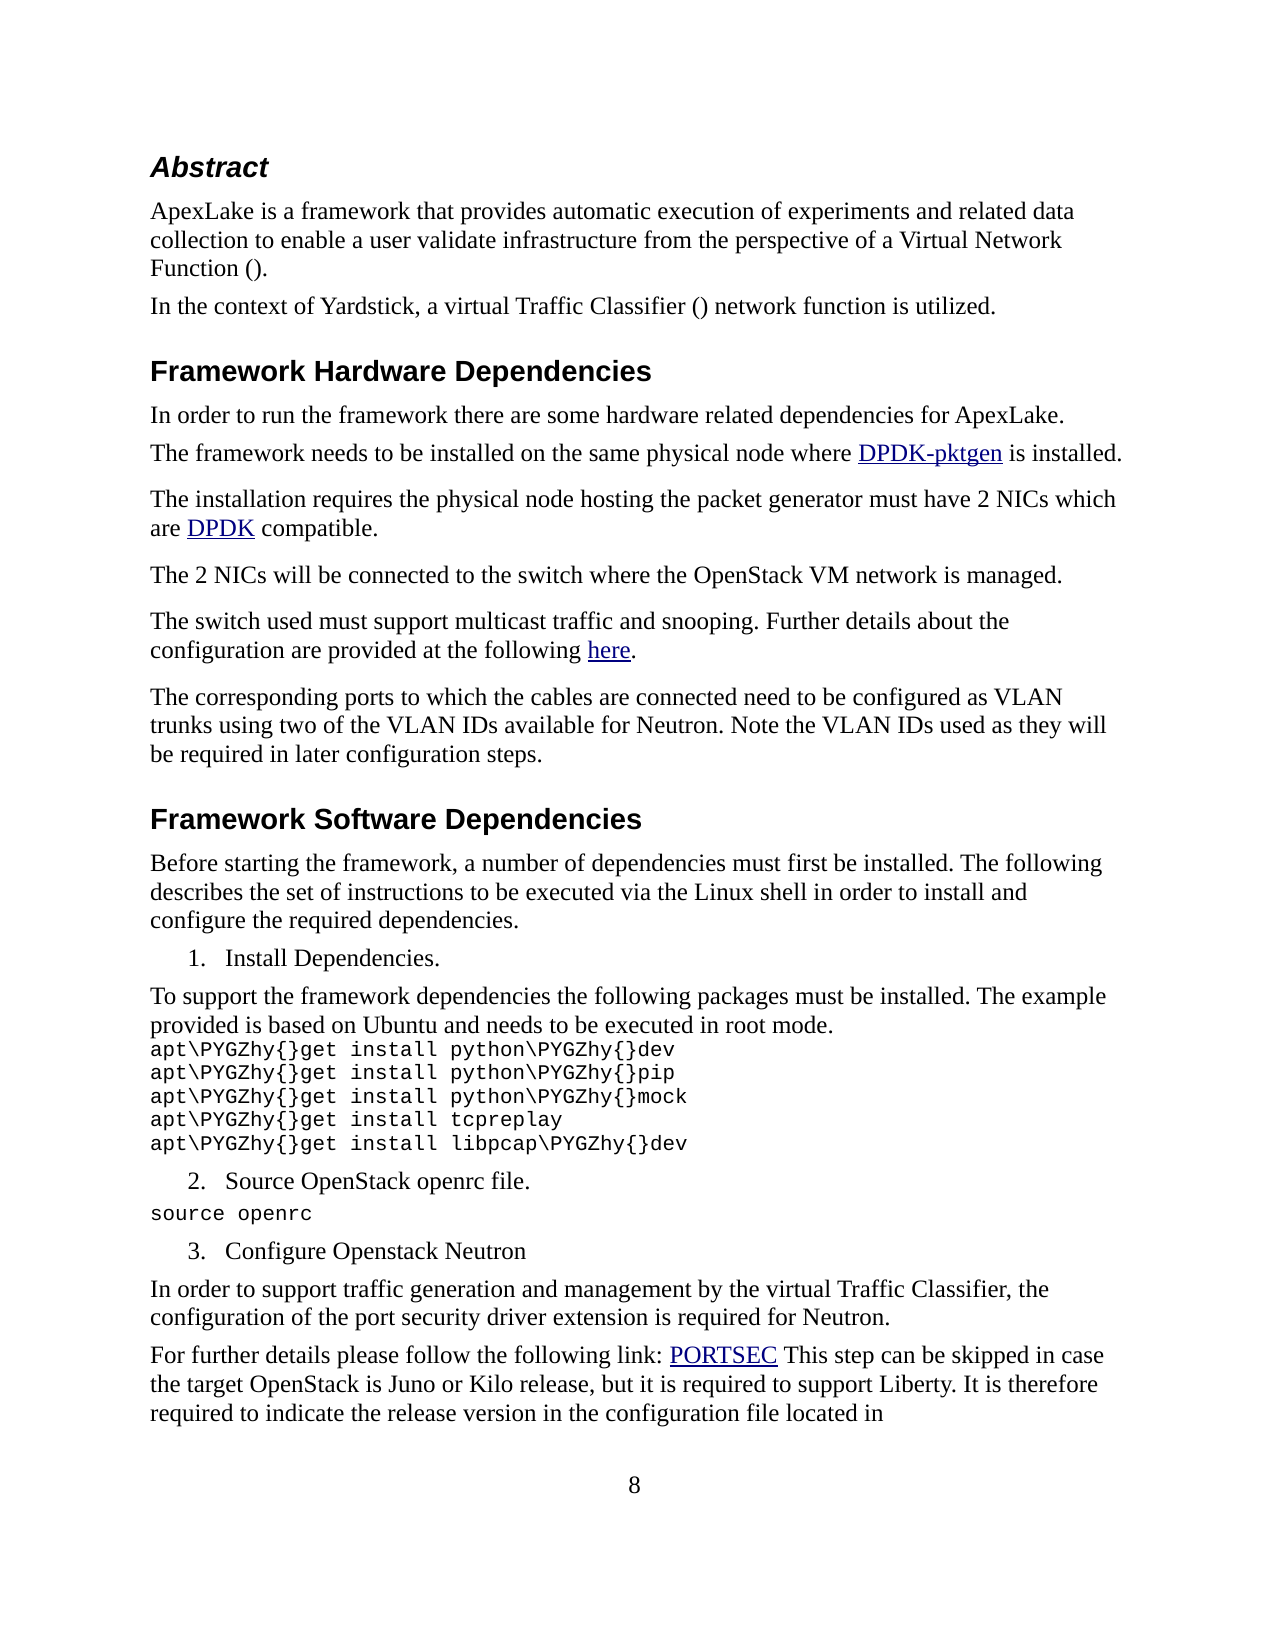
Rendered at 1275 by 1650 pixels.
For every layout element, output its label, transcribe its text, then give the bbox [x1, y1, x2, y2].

text In the context of Yardstick, a virtual Traffic Classifier () network function is utilized. [150, 291, 1125, 320]
text To support the framework dependencies the following packages must be installed. The example provided is based on Ubuntu and needs to be executed in root mode. [150, 981, 1125, 1038]
text apt\PYGZhy{}get install python\PYGZhy{}dev [150, 1038, 1125, 1062]
text For further details please follow the following link: PORTSEC This step can be skipped in case the target OpenStack is Juno or Kilo release, but it is required to support Liberty. It is therefore required to indicate the release version in the configuration file located in [150, 1340, 1125, 1426]
text apt\PYGZhy{}get install libpcap\PYGZhy{}dev [150, 1133, 1125, 1157]
text apt\PYGZhy{}get install tcpreplay [150, 1109, 1125, 1133]
text source openrc [150, 1203, 1125, 1227]
text apt\PYGZhy{}get install python\PYGZhy{}pip [150, 1062, 1125, 1086]
subtitle Framework Hardware Dependencies [150, 354, 1125, 387]
subtitle Abstract [150, 150, 1125, 183]
text ApexLake is a framework that provides automatic execution of experiments and related data collection to enable a user validate infrastructure from the perspective of a Virtual Network Function (). [150, 196, 1125, 282]
text apt\PYGZhy{}get install python\PYGZhy{}mock [150, 1086, 1125, 1109]
text Before starting the framework, a number of dependencies must first be installed. The following describes the set of instructions to be executed via the Linux shell in order to install and configure the required dependencies. [150, 848, 1125, 934]
list Source OpenStack openrc file. [187, 1166, 1125, 1194]
list Install Dependencies. [187, 943, 1125, 972]
text The 2 NICs will be connected to the switch where the OpenStack VM network is managed. [150, 560, 1125, 588]
text The switch used must support multicast traffic and snooping. Further details about the configuration are provided at the following here. [150, 606, 1125, 664]
list Configure Openstack Neutron [187, 1236, 1125, 1265]
subtitle Framework Software Dependencies [150, 802, 1125, 836]
text In order to run the framework there are some hardware related dependencies for ApexLake. [150, 400, 1125, 429]
text The installation requires the physical node hosting the packet generator must have 2 NICs which are DPDK compatible. [150, 484, 1125, 542]
text The corresponding ports to which the cables are connected need to be configured as VLAN trunks using two of the VLAN IDs available for Neutron. Note the VLAN IDs used as they will be required in later configuration steps. [150, 682, 1125, 768]
text The framework needs to be installed on the same physical node where DPDK-pktgen is installed. [150, 438, 1125, 466]
text In order to support traffic generation and management by the virtual Traffic Classifier, the configuration of the port security driver extension is required for Neutron. [150, 1274, 1125, 1331]
